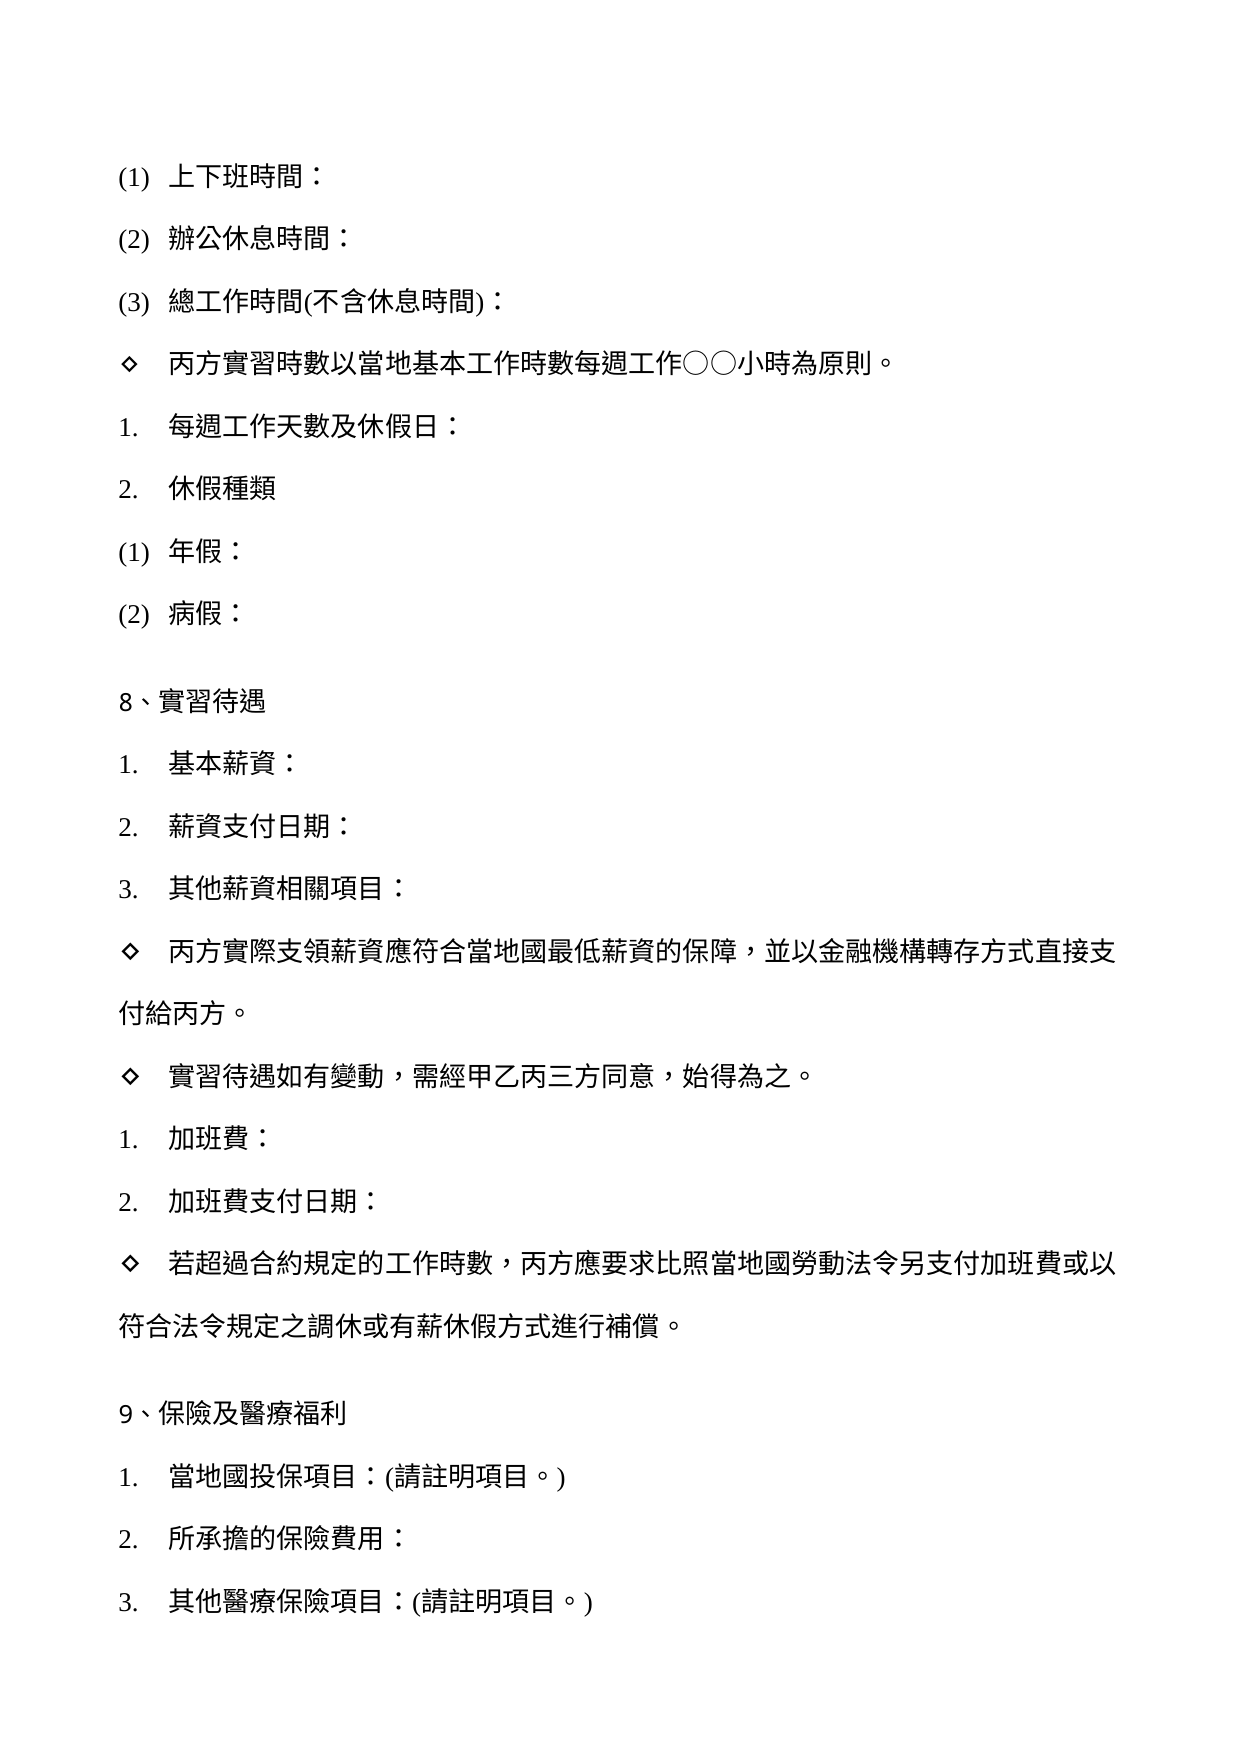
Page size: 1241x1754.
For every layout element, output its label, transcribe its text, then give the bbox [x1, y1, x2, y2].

list 上下班時間： [118, 133, 1119, 195]
list 年假： [118, 508, 1119, 570]
list 加班費支付日期： [118, 1158, 1119, 1220]
list 丙方實際支領薪資應符合當地國最低薪資的保障，並以金融機構轉存方式直接支付給丙方。 [118, 908, 1119, 1033]
list 每週工作天數及休假日： [118, 383, 1119, 445]
list 加班費： [118, 1095, 1119, 1158]
list 總工作時間(不含休息時間)： [118, 258, 1119, 320]
list 丙方實習時數以當地基本工作時數每週工作○○小時為原則。 [118, 320, 1119, 383]
list 其他薪資相關項目： [118, 845, 1119, 908]
list 其他醫療保險項目：(請註明項目。) [118, 1558, 1119, 1620]
list 所承擔的保險費用： [118, 1495, 1119, 1558]
list 休假種類 [118, 445, 1119, 508]
list 若超過合約規定的工作時數，丙方應要求比照當地國勞動法令另支付加班費或以符合法令規定之調休或有薪休假方式進行補償。 [118, 1220, 1119, 1345]
list 薪資支付日期： [118, 783, 1119, 845]
list 保險及醫療福利 [118, 1370, 1119, 1433]
list 實習待遇如有變動，需經甲乙丙三方同意，始得為之。 [118, 1033, 1119, 1095]
list 辦公休息時間： [118, 195, 1119, 258]
list 實習待遇 [118, 658, 1119, 720]
list 當地國投保項目：(請註明項目。) [118, 1433, 1119, 1495]
list 病假： [118, 570, 1119, 633]
list 基本薪資： [118, 720, 1119, 783]
